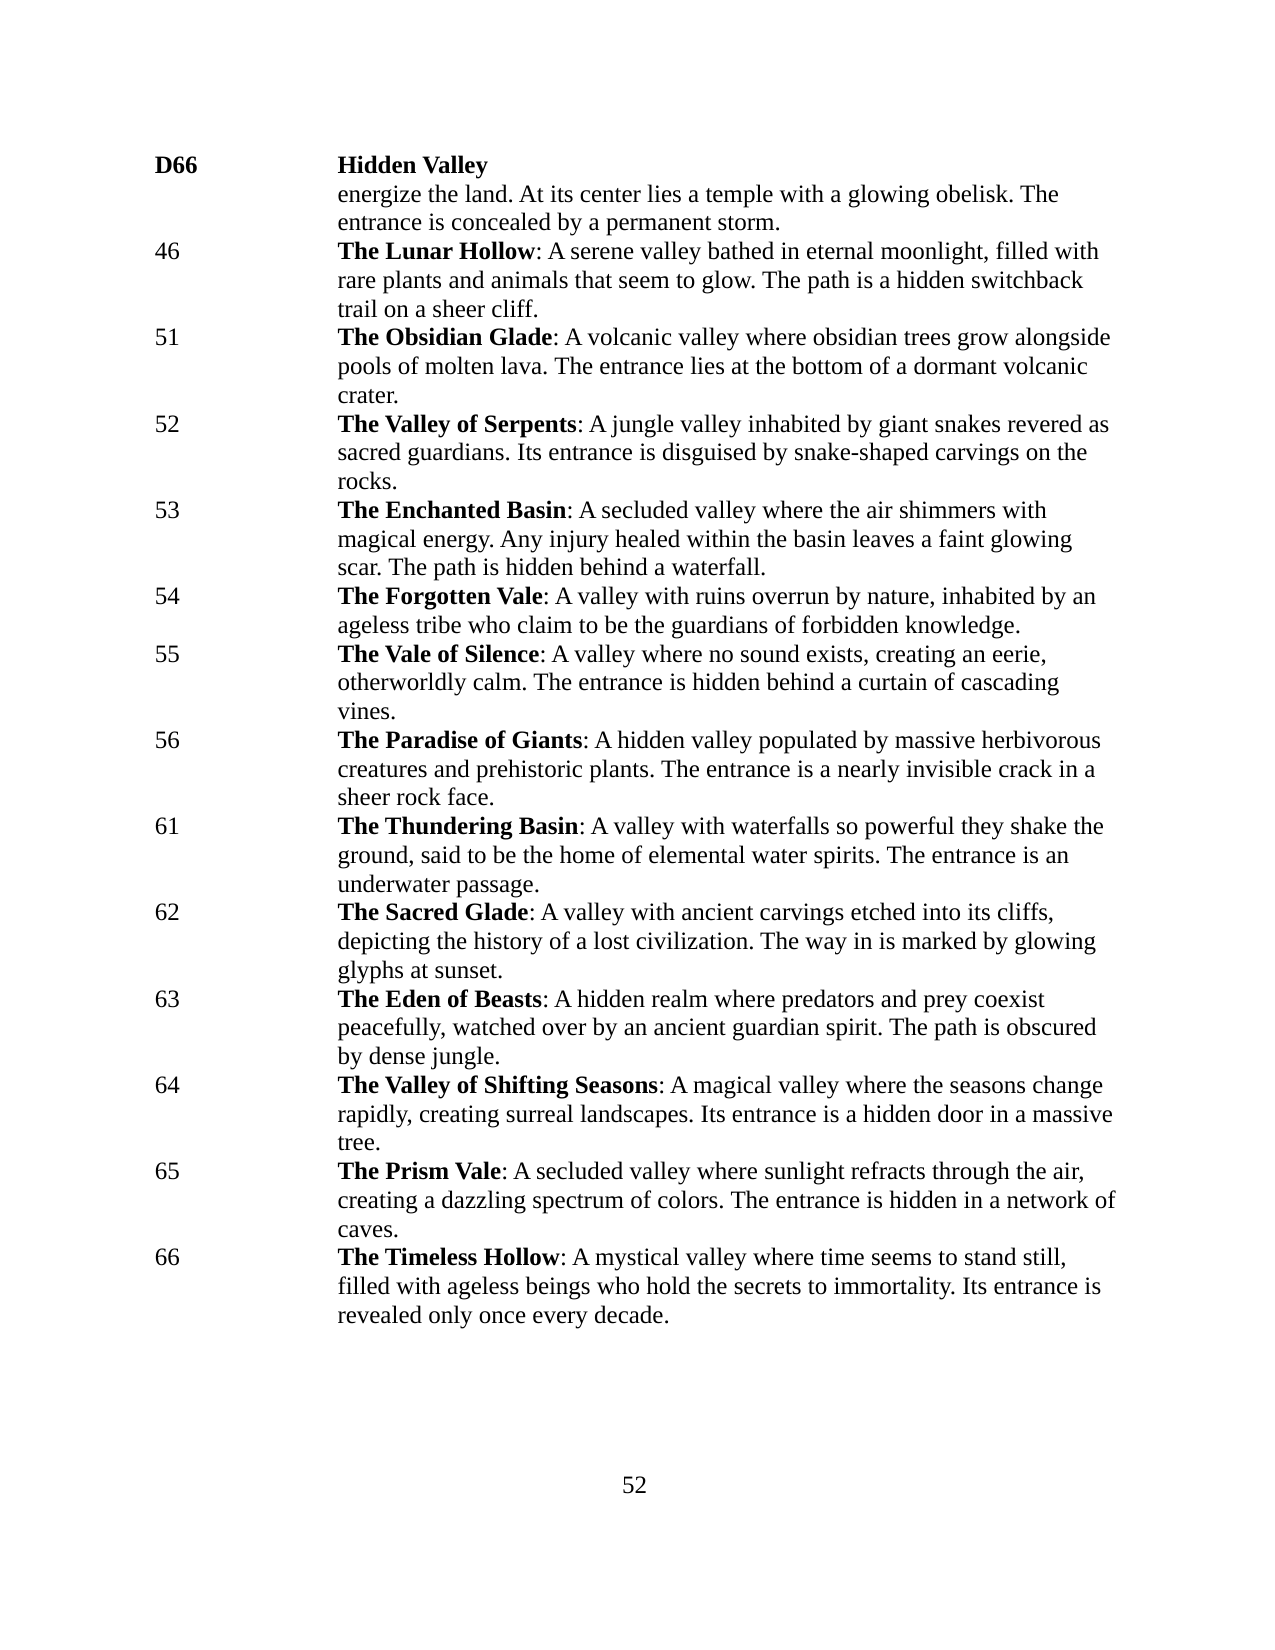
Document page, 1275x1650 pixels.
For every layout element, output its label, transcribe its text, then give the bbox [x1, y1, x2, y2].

table_cell The Paradise of Giants: A hidden valley populated by massive herbivorous creatures and prehistoric plants. The entrance is a nearly invisible crack in a sheer rock face. [333, 725, 1125, 811]
table_cell The Enchanted Basin: A secluded valley where the air shimmers with magical energy. Any injury healed within the basin leaves a faint glowing scar. The path is hidden behind a waterfall. [333, 495, 1125, 581]
table_cell The Lunar Hollow: A serene valley bathed in eternal moonlight, filled with rare plants and animals that seem to glow. The path is a hidden switchback trail on a sheer cliff. [333, 236, 1125, 322]
table_cell [150, 179, 333, 236]
table_cell 62 [150, 898, 333, 984]
table_cell 53 [150, 495, 333, 581]
table_header D66 [150, 150, 333, 179]
table_cell energize the land. At its center lies a temple with a glowing obelisk. The entrance is concealed by a permanent storm. [333, 179, 1125, 236]
table_header Hidden Valley [333, 150, 1125, 179]
table_cell 56 [150, 725, 333, 811]
table_cell 65 [150, 1156, 333, 1242]
table_cell The Valley of Shifting Seasons: A magical valley where the seasons change rapidly, creating surreal landscapes. Its entrance is a hidden door in a massive tree. [333, 1070, 1125, 1156]
table_cell The Sacred Glade: A valley with ancient carvings etched into its cliffs, depicting the history of a lost civilization. The way in is marked by glowing glyphs at sunset. [333, 898, 1125, 984]
table_cell The Timeless Hollow: A mystical valley where time seems to stand still, filled with ageless beings who hold the secrets to immortality. Its entrance is revealed only once every decade. [333, 1243, 1125, 1329]
table_cell 46 [150, 236, 333, 322]
table_cell The Forgotten Vale: A valley with ruins overrun by nature, inhabited by an ageless tribe who claim to be the guardians of forbidden knowledge. [333, 581, 1125, 639]
table_cell 54 [150, 581, 333, 639]
table_cell The Vale of Silence: A valley where no sound exists, creating an eerie, otherworldly calm. The entrance is hidden behind a curtain of cascading vines. [333, 639, 1125, 725]
table_cell 55 [150, 639, 333, 725]
table_cell 66 [150, 1243, 333, 1329]
table_cell The Thundering Basin: A valley with waterfalls so powerful they shake the ground, said to be the home of elemental water spirits. The entrance is an underwater passage. [333, 811, 1125, 897]
table_cell The Valley of Serpents: A jungle valley inhabited by giant snakes revered as sacred guardians. Its entrance is disguised by snake-shaped carvings on the rocks. [333, 409, 1125, 495]
table_cell The Eden of Beasts: A hidden realm where predators and prey coexist peacefully, watched over by an ancient guardian spirit. The path is obscured by dense jungle. [333, 984, 1125, 1070]
table_cell 64 [150, 1070, 333, 1156]
table_cell 52 [150, 409, 333, 495]
table_cell 61 [150, 811, 333, 897]
table_cell 51 [150, 323, 333, 409]
table_cell The Obsidian Glade: A volcanic valley where obsidian trees grow alongside pools of molten lava. The entrance lies at the bottom of a dormant volcanic crater. [333, 323, 1125, 409]
table_cell 63 [150, 984, 333, 1070]
table_cell The Prism Vale: A secluded valley where sunlight refracts through the air, creating a dazzling spectrum of colors. The entrance is hidden in a network of caves. [333, 1156, 1125, 1242]
